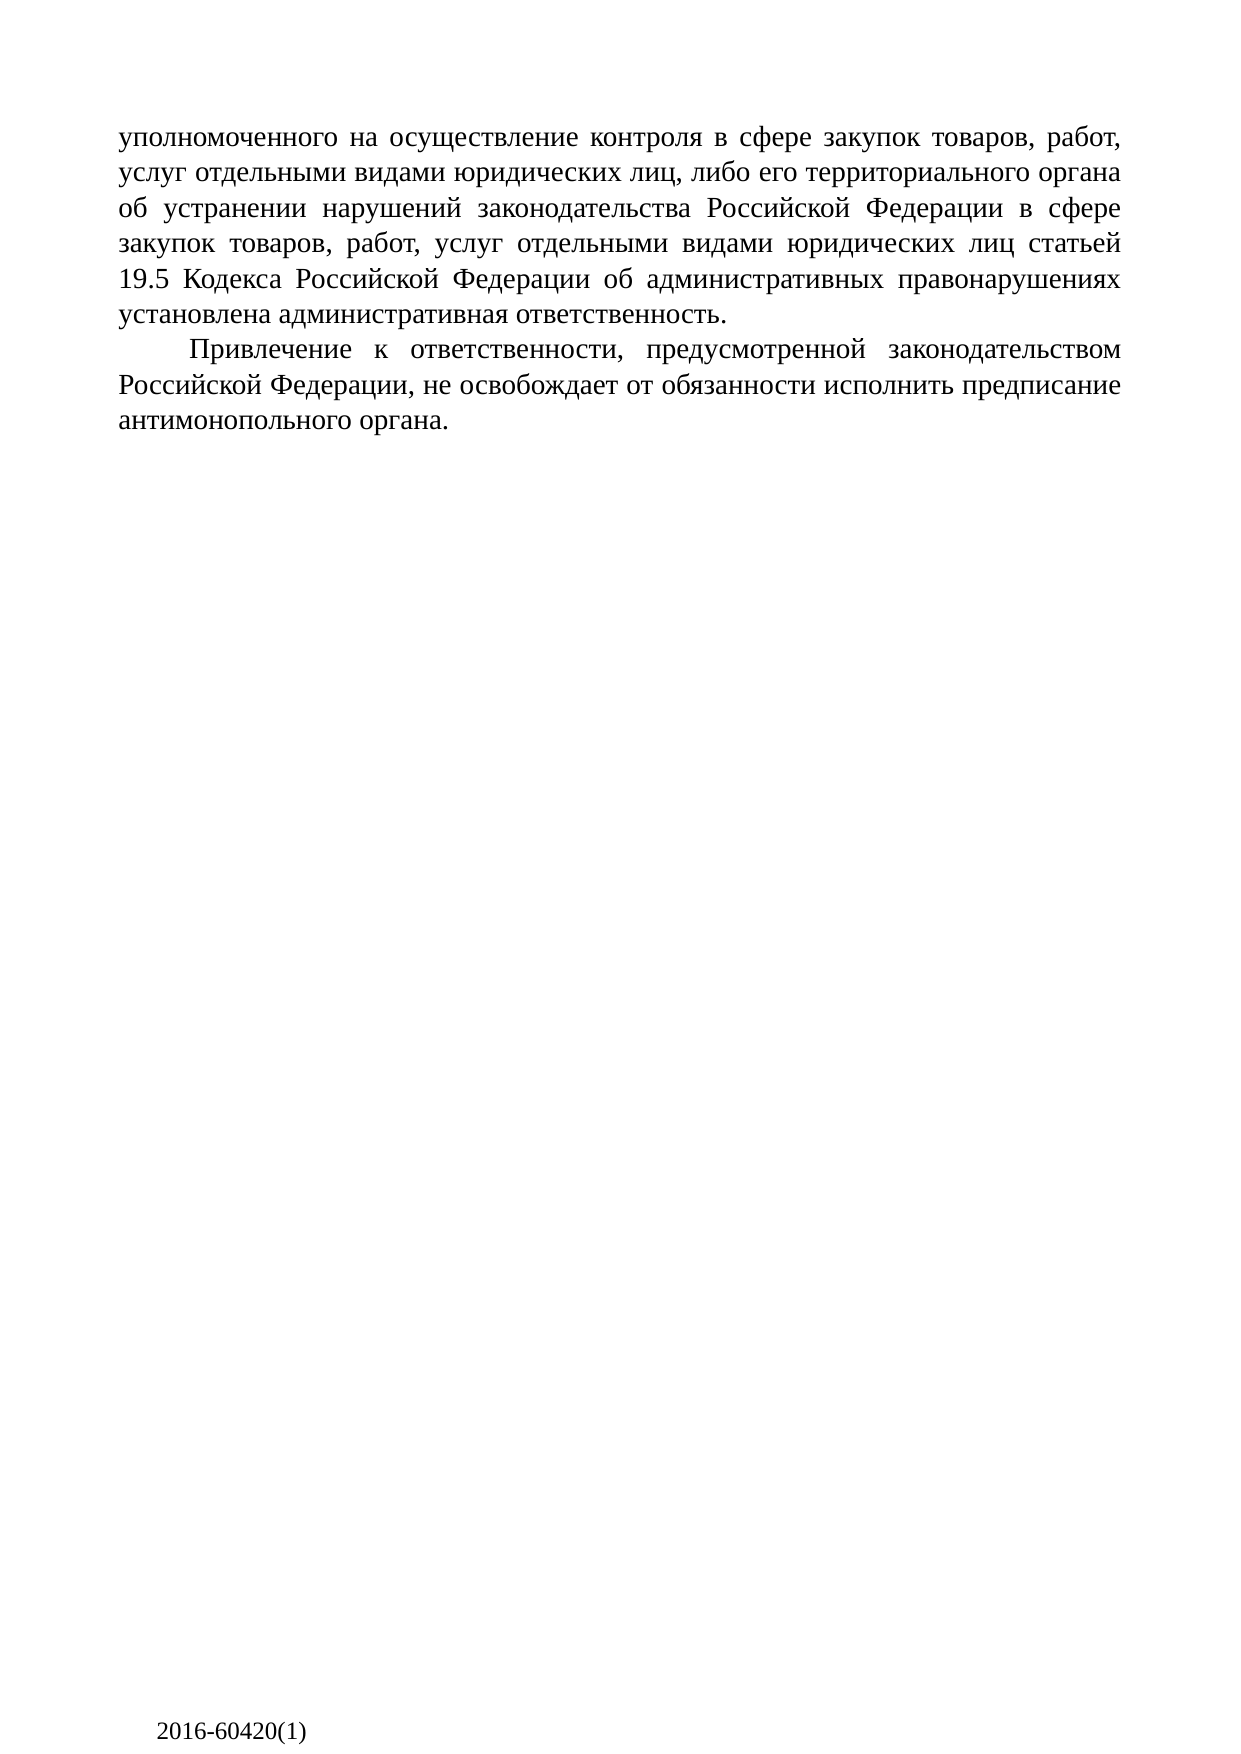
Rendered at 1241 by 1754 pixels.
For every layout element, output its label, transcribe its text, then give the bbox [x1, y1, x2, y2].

text Привлечение к ответственности, предусмотренной законодательством Российской Федерации, не освобождает от обязанности исполнить предписание антимонопольного органа. [118, 331, 1122, 437]
text уполномоченного на осуществление контроля в сфере закупок товаров, работ, услуг отдельными видами юридических лиц, либо его территориального органа об устранении нарушений законодательства Российской Федерации в сфере закупок товаров, работ, услуг отдельными видами юридических лиц статьей 19.5 Кодекса Российской Федерации об административных правонарушениях установлена административная ответственность. [118, 118, 1122, 331]
